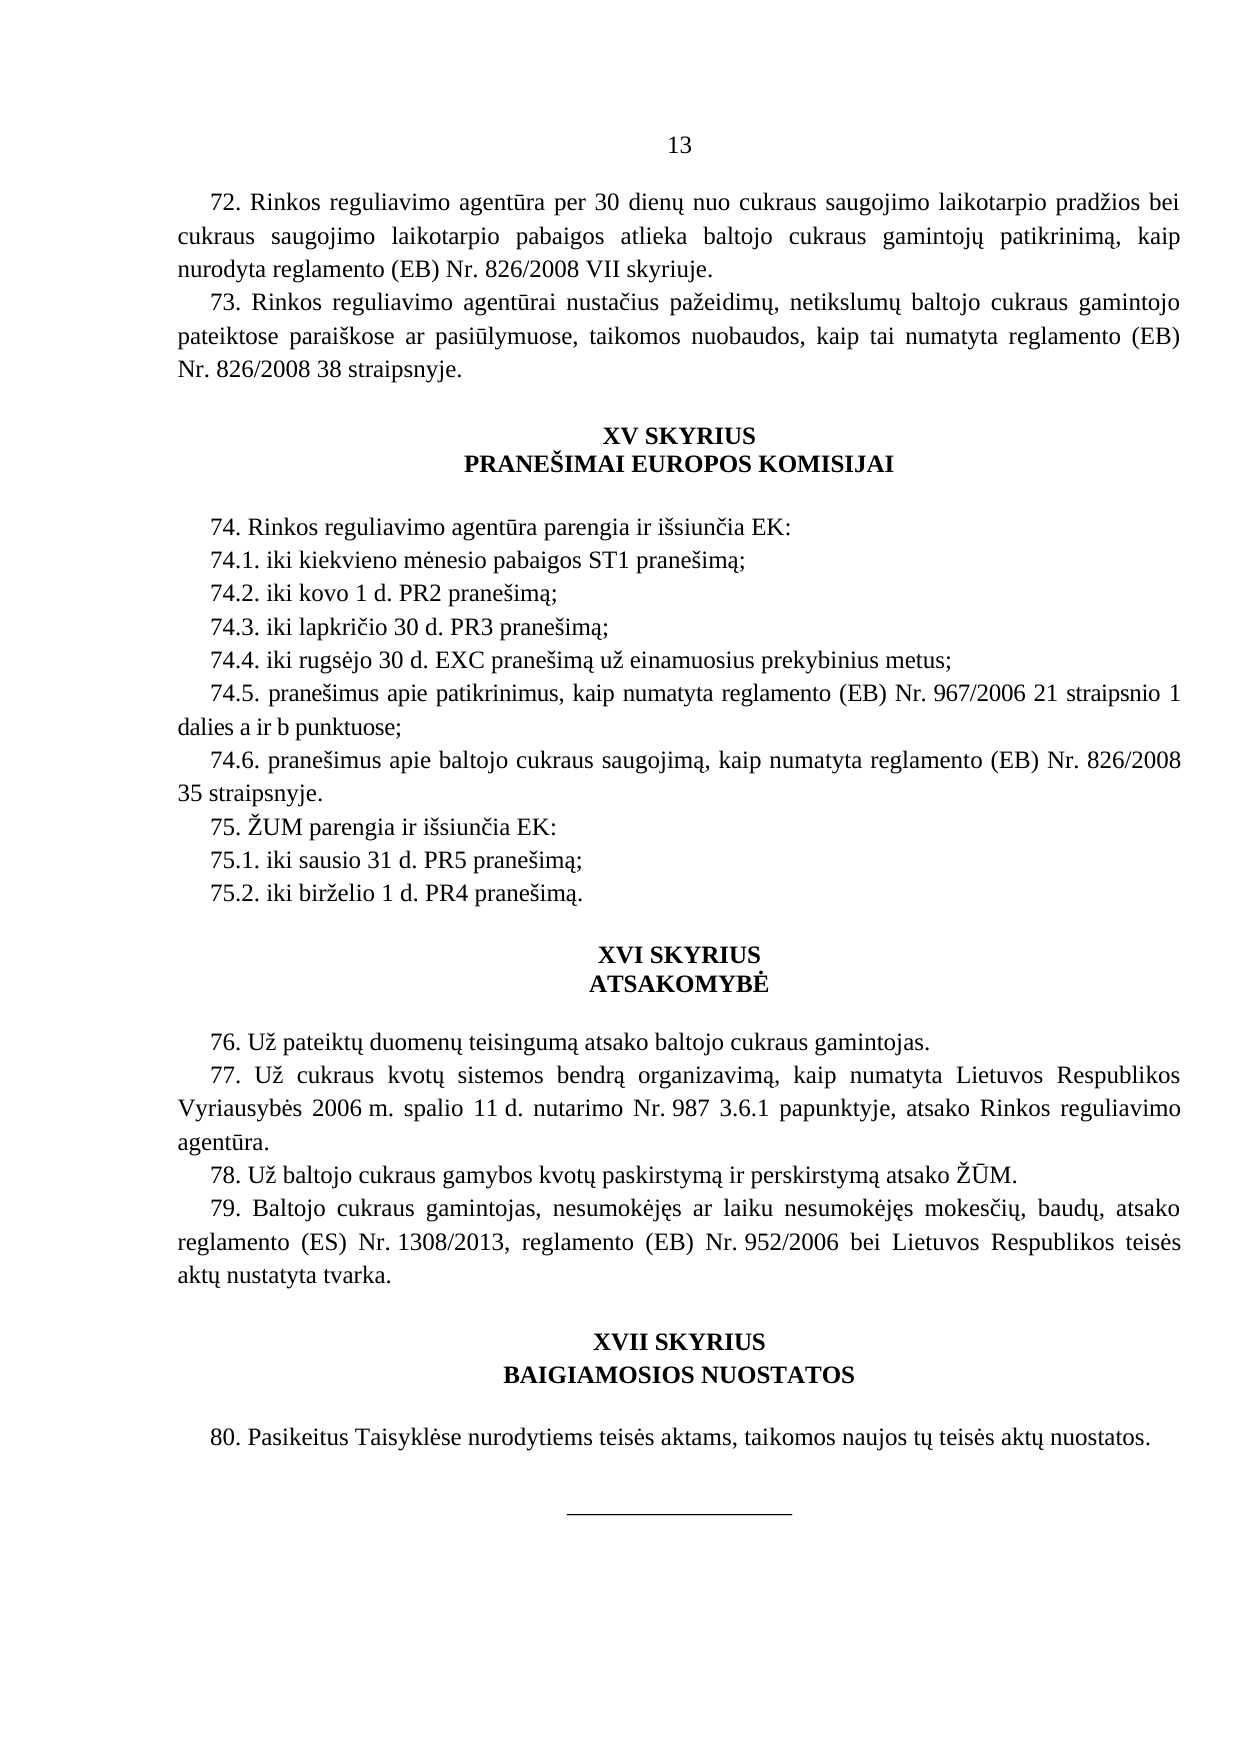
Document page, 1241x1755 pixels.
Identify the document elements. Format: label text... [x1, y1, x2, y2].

text 73. Rinkos reguliavimo agentūrai nustačius pažeidimų, netikslumų baltojo cukraus gamintojo pateiktose paraiškose ar pasiūlymuose, taikomos nuobaudos, kaip tai numatyta reglamento (EB) Nr. 826/2008 38 straipsnyje. [177, 287, 1181, 383]
text PRANEŠIMAI EUROPOS KOMISIJAI [177, 449, 1181, 478]
text 74.1. iki kiekvieno mėnesio pabaigos ST1 pranešimą; [177, 545, 1181, 574]
text 78. Už baltojo cukraus gamybos kvotų paskirstymą ir perskirstymą atsako ŽŪM. [177, 1160, 1181, 1189]
text BAIGIAMOSIOS NUOSTATOS [177, 1360, 1181, 1389]
text 72. Rinkos reguliavimo agentūra per 30 dienų nuo cukraus saugojimo laikotarpio pradžios bei cukraus saugojimo laikotarpio pabaigos atlieka baltojo cukraus gamintojų patikrinimą, kaip nurodyta reglamento (EB) Nr. 826/2008 VII skyriuje. [177, 187, 1181, 283]
text 80. Pasikeitus Taisyklėse nurodytiems teisės aktams, taikomos naujos tų teisės aktų nuostatos. [177, 1422, 1181, 1451]
text 75. ŽUM parengia ir išsiunčia EK: [177, 812, 1181, 840]
text 75.1. iki sausio 31 d. PR5 pranešimą; [177, 845, 1181, 874]
text 74.6. pranešimus apie baltojo cukraus saugojimą, kaip numatyta reglamento (EB) Nr. 826/2008 35 straipsnyje. [177, 745, 1181, 807]
text 74.5. pranešimus apie patikrinimus, kaip numatyta reglamento (EB) Nr. 967/2006 21 straipsnio 1 dalies a ir b punktuose; [177, 678, 1181, 740]
text 74.3. iki lapkričio 30 d. PR3 pranešimą; [177, 612, 1181, 640]
text 76. Už pateiktų duomenų teisingumą atsako baltojo cukraus gamintojas. [177, 1027, 1181, 1055]
text 75.2. iki birželio 1 d. PR4 pranešimą. [177, 878, 1181, 907]
text ATSAKOMYBĖ [177, 969, 1181, 998]
text XVII SKYRIUS [177, 1327, 1181, 1355]
text 74. Rinkos reguliavimo agentūra parengia ir išsiunčia EK: [177, 512, 1181, 540]
text 79. Baltojo cukraus gamintojas, nesumokėjęs ar laiku nesumokėjęs mokesčių, baudų, atsako reglamento (ES) Nr. 1308/2013, reglamento (EB) Nr. 952/2006 bei Lietuvos Respublikos teisės aktų nustatyta tvarka. [177, 1193, 1181, 1289]
text XVI SKYRIUS [177, 940, 1181, 969]
text XV SKYRIUS [177, 421, 1181, 449]
text 77. Už cukraus kvotų sistemos bendrą organizavimą, kaip numatyta Lietuvos Respublikos Vyriausybės 2006 m. spalio 11 d. nutarimo Nr. 987 3.6.1 papunktyje, atsako Rinkos reguliavimo agentūra. [177, 1060, 1181, 1155]
text 74.4. iki rugsėjo 30 d. EXC pranešimą už einamuosius prekybinius metus; [177, 645, 1181, 674]
text 74.2. iki kovo 1 d. PR2 pranešimą; [177, 578, 1181, 607]
text __________________ [177, 1489, 1181, 1517]
